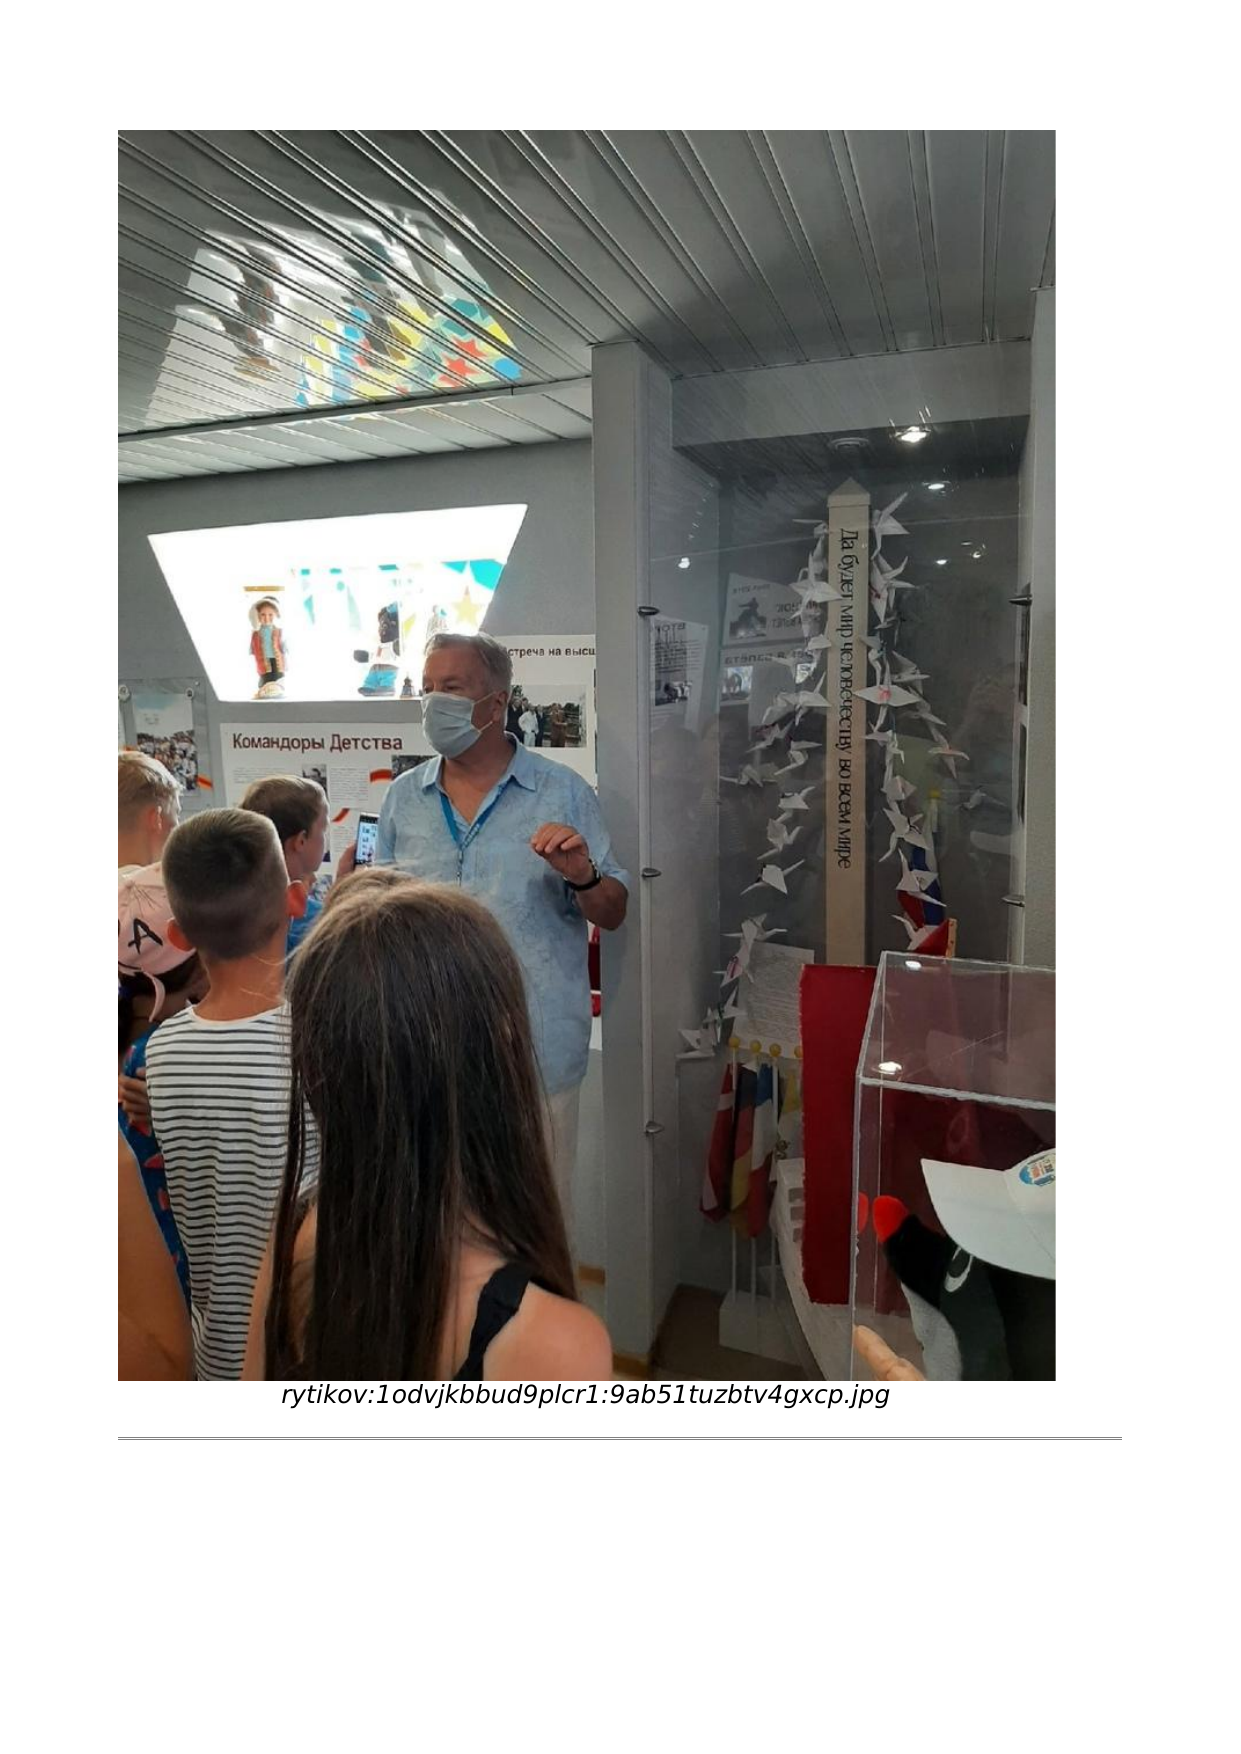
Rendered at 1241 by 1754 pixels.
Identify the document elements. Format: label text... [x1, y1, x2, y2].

text rytikov:1odvjkbbud9plcr1:9ab51tuzbtv4gxcp.jpg [118, 1381, 1056, 1410]
picture [118, 130, 1056, 1381]
